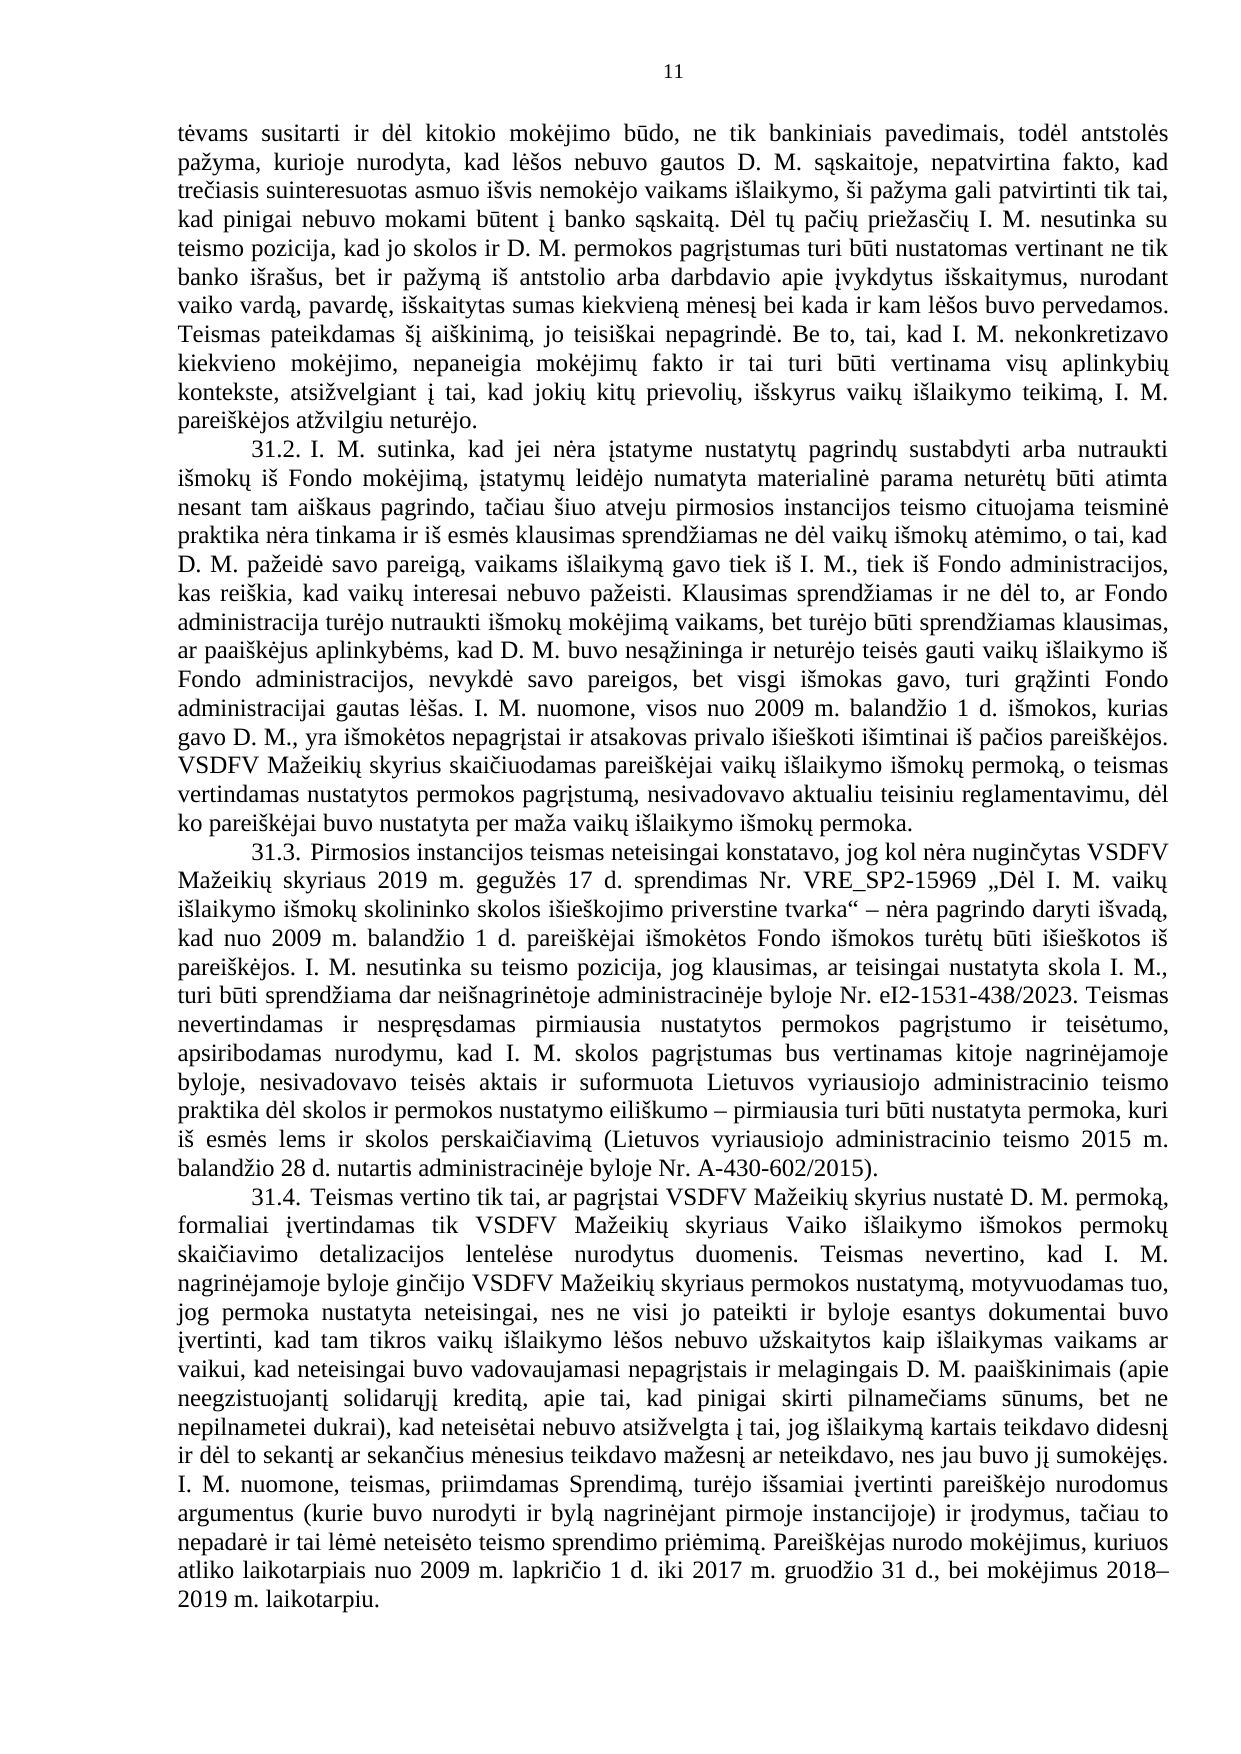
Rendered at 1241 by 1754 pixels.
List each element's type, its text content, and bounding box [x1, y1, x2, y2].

text tėvams susitarti ir dėl kitokio mokėjimo būdo, ne tik bankiniais pavedimais, todėl antstolės pažyma, kurioje nurodyta, kad lėšos nebuvo gautos D. M. sąskaitoje, nepatvirtina fakto, kad trečiasis suinteresuotas asmuo išvis nemokėjo vaikams išlaikymo, ši pažyma gali patvirtinti tik tai, kad pinigai nebuvo mokami būtent į banko sąskaitą. Dėl tų pačių priežasčių I. M. nesutinka su teismo pozicija, kad jo skolos ir D. M. permokos pagrįstumas turi būti nustatomas vertinant ne tik banko išrašus, bet ir pažymą iš antstolio arba darbdavio apie įvykdytus išskaitymus, nurodant vaiko vardą, pavardę, išskaitytas sumas kiekvieną mėnesį bei kada ir kam lėšos buvo pervedamos. Teismas pateikdamas šį aiškinimą, jo teisiškai nepagrindė. Be to, tai, kad I. M. nekonkretizavo kiekvieno mokėjimo, nepaneigia mokėjimų fakto ir tai turi būti vertinama visų aplinkybių kontekste, atsižvelgiant į tai, kad jokių kitų prievolių, išskyrus vaikų išlaikymo teikimą, I. M. pareiškėjos atžvilgiu neturėjo. [177, 118, 1169, 434]
text 31.2. I. M. sutinka, kad jei nėra įstatyme nustatytų pagrindų sustabdyti arba nutraukti išmokų iš Fondo mokėjimą, įstatymų leidėjo numatyta materialinė parama neturėtų būti atimta nesant tam aiškaus pagrindo, tačiau šiuo atveju pirmosios instancijos teismo cituojama teisminė praktika nėra tinkama ir iš esmės klausimas sprendžiamas ne dėl vaikų išmokų atėmimo, o tai, kad D. M. pažeidė savo pareigą, vaikams išlaikymą gavo tiek iš I. M., tiek iš Fondo administracijos, kas reiškia, kad vaikų interesai nebuvo pažeisti. Klausimas sprendžiamas ir ne dėl to, ar Fondo administracija turėjo nutraukti išmokų mokėjimą vaikams, bet turėjo būti sprendžiamas klausimas, ar paaiškėjus aplinkybėms, kad D. M. buvo nesąžininga ir neturėjo teisės gauti vaikų išlaikymo iš Fondo administracijos, nevykdė savo pareigos, bet visgi išmokas gavo, turi grąžinti Fondo administracijai gautas lėšas. I. M. nuomone, visos nuo 2009 m. balandžio 1 d. išmokos, kurias gavo D. M., yra išmokėtos nepagrįstai ir atsakovas privalo išieškoti išimtinai iš pačios pareiškėjos. VSDFV Mažeikių skyrius skaičiuodamas pareiškėjai vaikų išlaikymo išmokų permoką, o teismas vertindamas nustatytos permokos pagrįstumą, nesivadovavo aktualiu teisiniu reglamentavimu, dėl ko pareiškėjai buvo nustatyta per maža vaikų išlaikymo išmokų permoka. [177, 434, 1169, 837]
text 31.4. Teismas vertino tik tai, ar pagrįstai VSDFV Mažeikių skyrius nustatė D. M. permoką, formaliai įvertindamas tik VSDFV Mažeikių skyriaus Vaiko išlaikymo išmokos permokų skaičiavimo detalizacijos lentelėse nurodytus duomenis. Teismas nevertino, kad I. M. nagrinėjamoje byloje ginčijo VSDFV Mažeikių skyriaus permokos nustatymą, motyvuodamas tuo, jog permoka nustatyta neteisingai, nes ne visi jo pateikti ir byloje esantys dokumentai buvo įvertinti, kad tam tikros vaikų išlaikymo lėšos nebuvo užskaitytos kaip išlaikymas vaikams ar vaikui, kad neteisingai buvo vadovaujamasi nepagrįstais ir melagingais D. M. paaiškinimais (apie neegzistuojantį solidarųjį kreditą, apie tai, kad pinigai skirti pilnamečiams sūnums, bet ne nepilnametei dukrai), kad neteisėtai nebuvo atsižvelgta į tai, jog išlaikymą kartais teikdavo didesnį ir dėl to sekantį ar sekančius mėnesius teikdavo mažesnį ar neteikdavo, nes jau buvo jį sumokėjęs. I. M. nuomone, teismas, priimdamas Sprendimą, turėjo išsamiai įvertinti pareiškėjo nurodomus argumentus (kurie buvo nurodyti ir bylą nagrinėjant pirmoje instancijoje) ir įrodymus, tačiau to nepadarė ir tai lėmė neteisėto teismo sprendimo priėmimą. Pareiškėjas nurodo mokėjimus, kuriuos atliko laikotarpiais nuo 2009 m. lapkričio 1 d. iki 2017 m. gruodžio 31 d., bei mokėjimus 2018–2019 m. laikotarpiu. [177, 1182, 1169, 1613]
text 31.3. Pirmosios instancijos teismas neteisingai konstatavo, jog kol nėra nuginčytas VSDFV Mažeikių skyriaus 2019 m. gegužės 17 d. sprendimas Nr. VRE_SP2-15969 „Dėl I. M. vaikų išlaikymo išmokų skolininko skolos išieškojimo priverstine tvarka“ – nėra pagrindo daryti išvadą, kad nuo 2009 m. balandžio 1 d. pareiškėjai išmokėtos Fondo išmokos turėtų būti išieškotos iš pareiškėjos. I. M. nesutinka su teismo pozicija, jog klausimas, ar teisingai nustatyta skola I. M., turi būti sprendžiama dar neišnagrinėtoje administracinėje byloje Nr. eI2-1531-438/2023. Teismas nevertindamas ir nespręsdamas pirmiausia nustatytos permokos pagrįstumo ir teisėtumo, apsiribodamas nurodymu, kad I. M. skolos pagrįstumas bus vertinamas kitoje nagrinėjamoje byloje, nesivadovavo teisės aktais ir suformuota Lietuvos vyriausiojo administracinio teismo praktika dėl skolos ir permokos nustatymo eiliškumo – pirmiausia turi būti nustatyta permoka, kuri iš esmės lems ir skolos perskaičiavimą (Lietuvos vyriausiojo administracinio teismo 2015 m. balandžio 28 d. nutartis administracinėje byloje Nr. A-430-602/2015). [177, 837, 1169, 1182]
